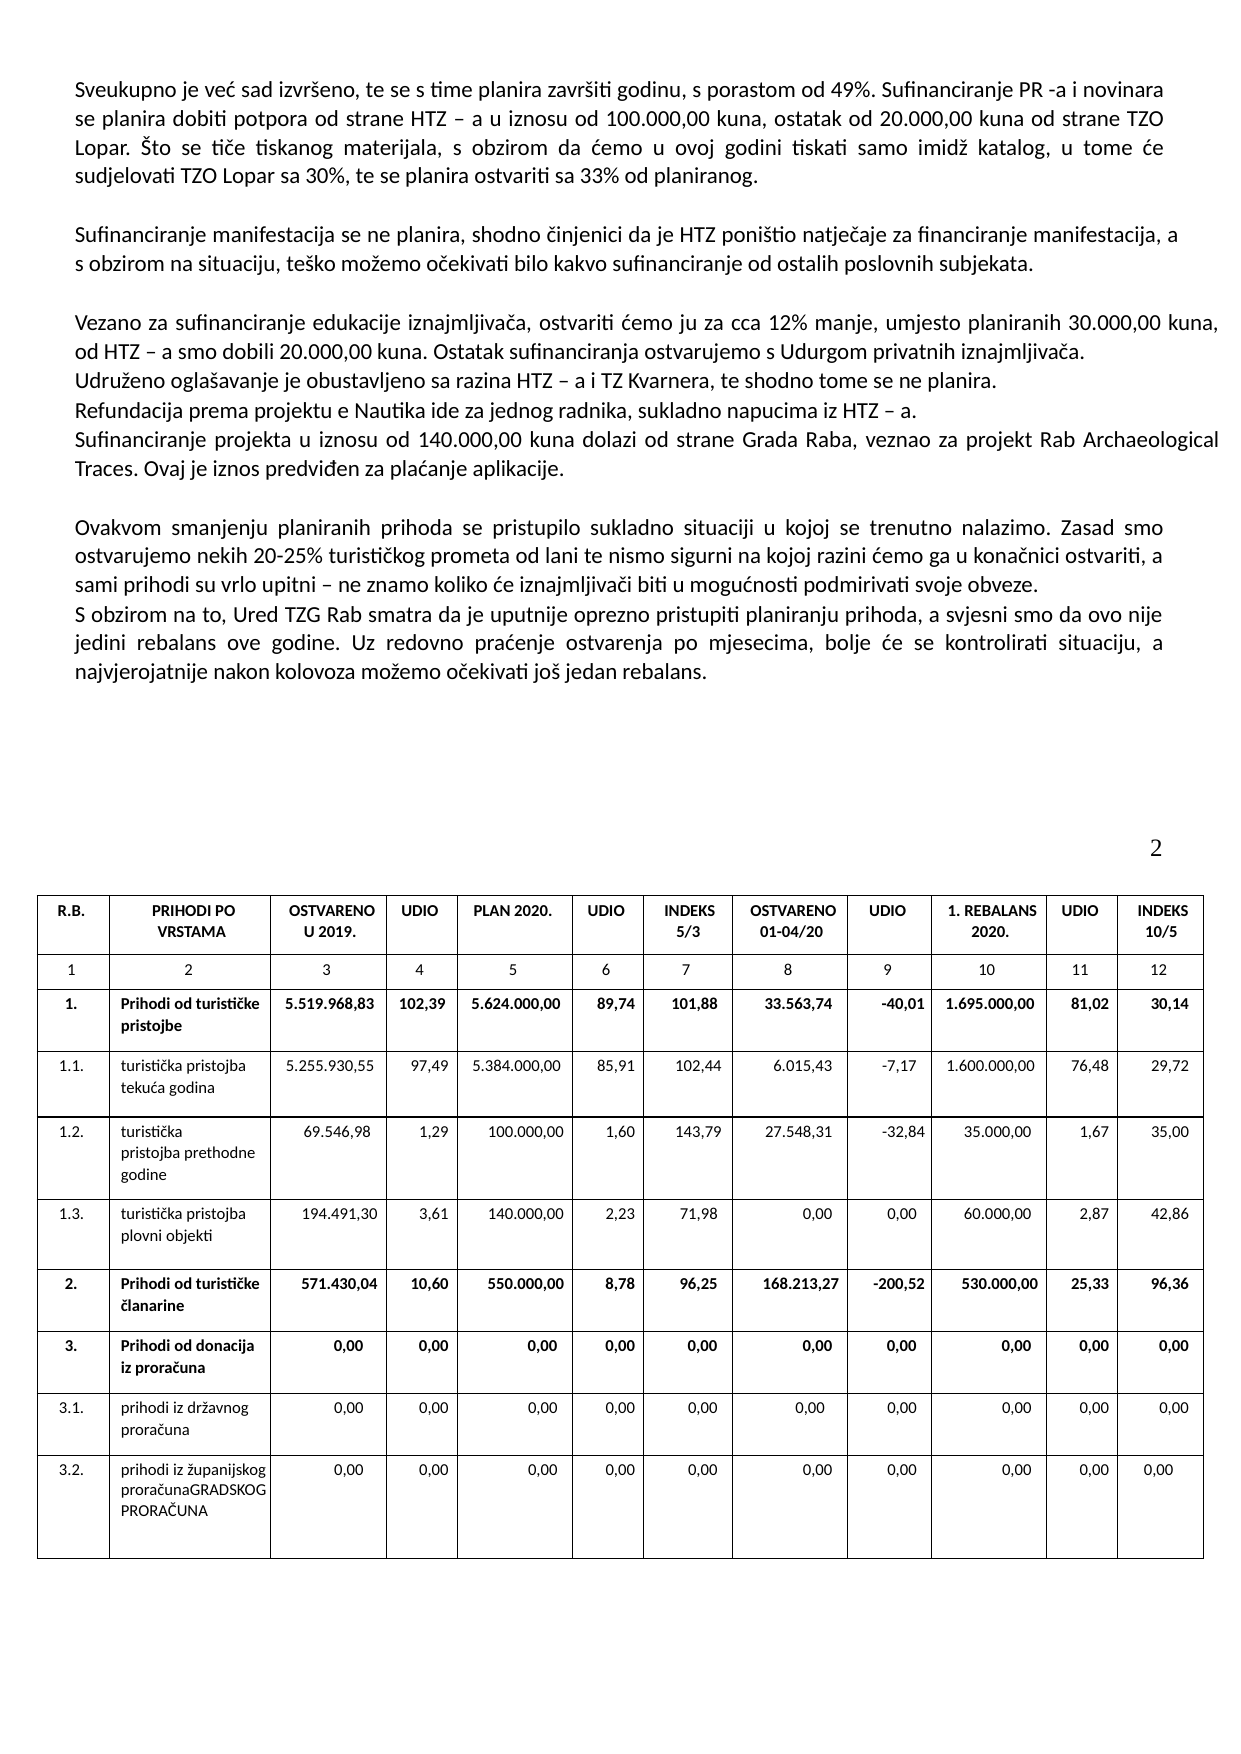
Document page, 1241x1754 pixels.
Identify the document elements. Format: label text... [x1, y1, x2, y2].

table_cell 0,00 [1047, 1456, 1117, 1558]
table_cell 0,00 [458, 1332, 572, 1393]
table_cell 140.000,00 [458, 1200, 572, 1269]
table_cell 0,00 [387, 1456, 457, 1558]
table_cell 6 [573, 955, 643, 988]
table_header INDEKS 10/5 [1118, 896, 1203, 954]
table_header OSTVARENO 01-04/20 [733, 896, 847, 954]
table_cell 11 [1047, 955, 1117, 988]
table_cell 0,00 [848, 1394, 931, 1455]
table_cell 1 [38, 955, 109, 988]
table_cell 1.600.000,00 [932, 1052, 1046, 1116]
table_cell 0,00 [1047, 1394, 1117, 1455]
table_cell 76,48 [1047, 1052, 1117, 1116]
table_cell prihodi iz županijskog proračunaGRADSKOG PRORAČUNA [110, 1456, 270, 1558]
table_cell 0,00 [733, 1456, 847, 1558]
table_cell 194.491,30 [271, 1200, 386, 1269]
table_cell 0,00 [848, 1332, 931, 1393]
table_cell 3 [271, 955, 386, 988]
table_cell 0,00 [271, 1456, 386, 1558]
table_cell 1.695.000,00 [932, 990, 1046, 1051]
table_cell -40,01 [848, 990, 931, 1051]
table_cell 0,00 [932, 1332, 1046, 1393]
table_cell 0,00 [1118, 1456, 1203, 1558]
table_cell 530.000,00 [932, 1270, 1046, 1331]
table_cell 3,61 [387, 1200, 457, 1269]
text Sveukupno je već sad izvršeno, te se s time planira završiti godinu, s porastom od 49%. Sufinanciranje PR -a i novinara se planira dobiti potpora od strane HTZ – a u iznosu od 100.000,00 kuna, ostatak od 20.000,00 kuna od strane TZO Lopar. Što se tiče tiskanog materijala, s obzirom da ćemo u ovoj godini tiskati samo imidž katalog, u tome će sudjelovati TZO Lopar sa 30%, te se planira ostvariti sa 33% od planiranog. [74, 75, 1166, 189]
text Sufinanciranje projekta u iznosu od 140.000,00 kuna dolazi od strane Grada Raba, veznao za projekt Rab Archaeological Traces. Ovaj je iznos predviđen za plaćanje aplikacije. [74, 425, 1221, 482]
table_cell 3. [38, 1332, 109, 1393]
table_cell 10 [932, 955, 1046, 988]
table_cell 1.1. [38, 1052, 109, 1116]
table_cell 2 [110, 955, 270, 988]
table_cell 5.519.968,83 [271, 990, 386, 1051]
table_header OSTVARENO U 2019. [271, 896, 386, 954]
table_cell 27.548,31 [733, 1118, 847, 1199]
table_cell turistička pristojba prethodne godine [110, 1118, 270, 1199]
table_cell 102,44 [644, 1052, 732, 1116]
table_cell 0,00 [644, 1456, 732, 1558]
table_cell 0,00 [848, 1456, 931, 1558]
table_cell 0,00 [932, 1394, 1046, 1455]
table_cell prihodi iz državnog proračuna [110, 1394, 270, 1455]
table_cell turistička pristojba plovni objekti [110, 1200, 270, 1269]
table_cell 0,00 [1118, 1332, 1203, 1393]
text S obzirom na to, Ured TZG Rab smatra da je uputnije oprezno pristupiti planiranju prihoda, a svjesni smo da ovo nije jedini rebalans ove godine. Uz redovno praćenje ostvarenja po mjesecima, bolje će se kontrolirati situaciju, a najvjerojatnije nakon kolovoza možemo očekivati još jedan rebalans. [74, 600, 1165, 685]
table_cell 69.546,98 [271, 1118, 386, 1199]
table_cell 2,87 [1047, 1200, 1117, 1269]
table_header R.B. [38, 896, 109, 954]
table_cell 0,00 [733, 1200, 847, 1269]
table_cell 168.213,27 [733, 1270, 847, 1331]
table_cell 71,98 [644, 1200, 732, 1269]
table_cell 1,60 [573, 1118, 643, 1199]
table_cell 7 [644, 955, 732, 988]
table_header 1. REBALANS 2020. [932, 896, 1046, 954]
table_cell Prihodi od donacija iz proračuna [110, 1332, 270, 1393]
table_cell 81,02 [1047, 990, 1117, 1051]
table_cell 5.384.000,00 [458, 1052, 572, 1116]
table_cell 8,78 [573, 1270, 643, 1331]
table_cell 0,00 [573, 1456, 643, 1558]
text Udruženo oglašavanje je obustavljeno sa razina HTZ – a i TZ Kvarnera, te shodno tome se ne planira. [74, 367, 1221, 394]
table_cell 571.430,04 [271, 1270, 386, 1331]
table_cell 25,33 [1047, 1270, 1117, 1331]
table_cell 100.000,00 [458, 1118, 572, 1199]
table_header UDIO [573, 896, 643, 954]
text 2 [73, 833, 1222, 862]
table_cell 12 [1118, 955, 1203, 988]
table_cell 0,00 [733, 1332, 847, 1393]
table_cell 1,29 [387, 1118, 457, 1199]
table_cell 5 [458, 955, 572, 988]
table_cell 0,00 [1118, 1394, 1203, 1455]
table_cell 97,49 [387, 1052, 457, 1116]
table_cell 0,00 [573, 1394, 643, 1455]
text Sufinanciranje manifestacija se ne planira, shodno činjenici da je HTZ poništio natječaje za financiranje manifestacija, a s obzirom na situaciju, teško možemo očekivati bilo kakvo sufinanciranje od ostalih poslovnih subjekata. [74, 221, 1181, 277]
table_cell 89,74 [573, 990, 643, 1051]
table_cell 96,25 [644, 1270, 732, 1331]
table_cell -7,17 [848, 1052, 931, 1116]
table_cell 0,00 [848, 1200, 931, 1269]
table_cell 35.000,00 [932, 1118, 1046, 1199]
table_cell 96,36 [1118, 1270, 1203, 1331]
table_cell 0,00 [387, 1332, 457, 1393]
table_cell 85,91 [573, 1052, 643, 1116]
table_cell 1.3. [38, 1200, 109, 1269]
table_cell 0,00 [387, 1394, 457, 1455]
table_cell 42,86 [1118, 1200, 1203, 1269]
table_cell 0,00 [573, 1332, 643, 1393]
table_cell 0,00 [271, 1332, 386, 1393]
table_cell 0,00 [932, 1456, 1046, 1558]
table_cell 35,00 [1118, 1118, 1203, 1199]
table_header PRIHODI PO VRSTAMA [110, 896, 270, 954]
table_cell Prihodi od turističke članarine [110, 1270, 270, 1331]
table_header INDEKS 5/3 [644, 896, 732, 954]
table_header PLAN 2020. [458, 896, 572, 954]
table_cell 33.563,74 [733, 990, 847, 1051]
table_cell 2,23 [573, 1200, 643, 1269]
text Ovakvom smanjenju planiranih prihoda se pristupilo sukladno situaciji u kojoj se trenutno nalazimo. Zasad smo ostvarujemo nekih 20-25% turističkog prometa od lani te nismo sigurni na kojoj razini ćemo ga u konačnici ostvariti, a sami prihodi su vrlo upitni – ne znamo koliko će iznajmljivači biti u mogućnosti podmirivati svoje obveze. [74, 513, 1165, 598]
table_cell 4 [387, 955, 457, 988]
table_cell 5.624.000,00 [458, 990, 572, 1051]
table_header UDIO [387, 896, 457, 954]
text Refundacija prema projektu e Nautika ide za jednog radnika, sukladno napucima iz HTZ – a. [74, 396, 1221, 424]
table_cell 1.2. [38, 1118, 109, 1199]
table_cell turistička pristojba tekuća godina [110, 1052, 270, 1116]
table_cell 0,00 [644, 1394, 732, 1455]
table_cell 143,79 [644, 1118, 732, 1199]
table_cell -200,52 [848, 1270, 931, 1331]
table_cell 30,14 [1118, 990, 1203, 1051]
table_cell 0,00 [458, 1456, 572, 1558]
table_cell 5.255.930,55 [271, 1052, 386, 1116]
table_cell 1. [38, 990, 109, 1051]
table_cell 0,00 [271, 1394, 386, 1455]
table_cell 8 [733, 955, 847, 988]
table_cell 101,88 [644, 990, 732, 1051]
table_cell 102,39 [387, 990, 457, 1051]
table_header UDIO [848, 896, 931, 954]
table_header UDIO [1047, 896, 1117, 954]
table_cell 0,00 [733, 1394, 847, 1455]
table_cell 10,60 [387, 1270, 457, 1331]
table_cell 3.1. [38, 1394, 109, 1455]
table_cell Prihodi od turističke pristojbe [110, 990, 270, 1051]
table_cell 29,72 [1118, 1052, 1203, 1116]
table_cell 0,00 [1047, 1332, 1117, 1393]
table_cell 0,00 [644, 1332, 732, 1393]
table_cell 6.015,43 [733, 1052, 847, 1116]
table_cell 550.000,00 [458, 1270, 572, 1331]
table_cell 2. [38, 1270, 109, 1331]
table_cell 60.000,00 [932, 1200, 1046, 1269]
table_cell 9 [848, 955, 931, 988]
table_cell 1,67 [1047, 1118, 1117, 1199]
table_cell 0,00 [458, 1394, 572, 1455]
text Vezano za sufinanciranje edukacije iznajmljivača, ostvariti ćemo ju za cca 12% manje, umjesto planiranih 30.000,00 kuna, od HTZ – a smo dobili 20.000,00 kuna. Ostatak sufinanciranja ostvarujemo s Udurgom privatnih iznajmljivača. [74, 308, 1221, 365]
table_cell 3.2. [38, 1456, 109, 1558]
table_cell -32,84 [848, 1118, 931, 1199]
